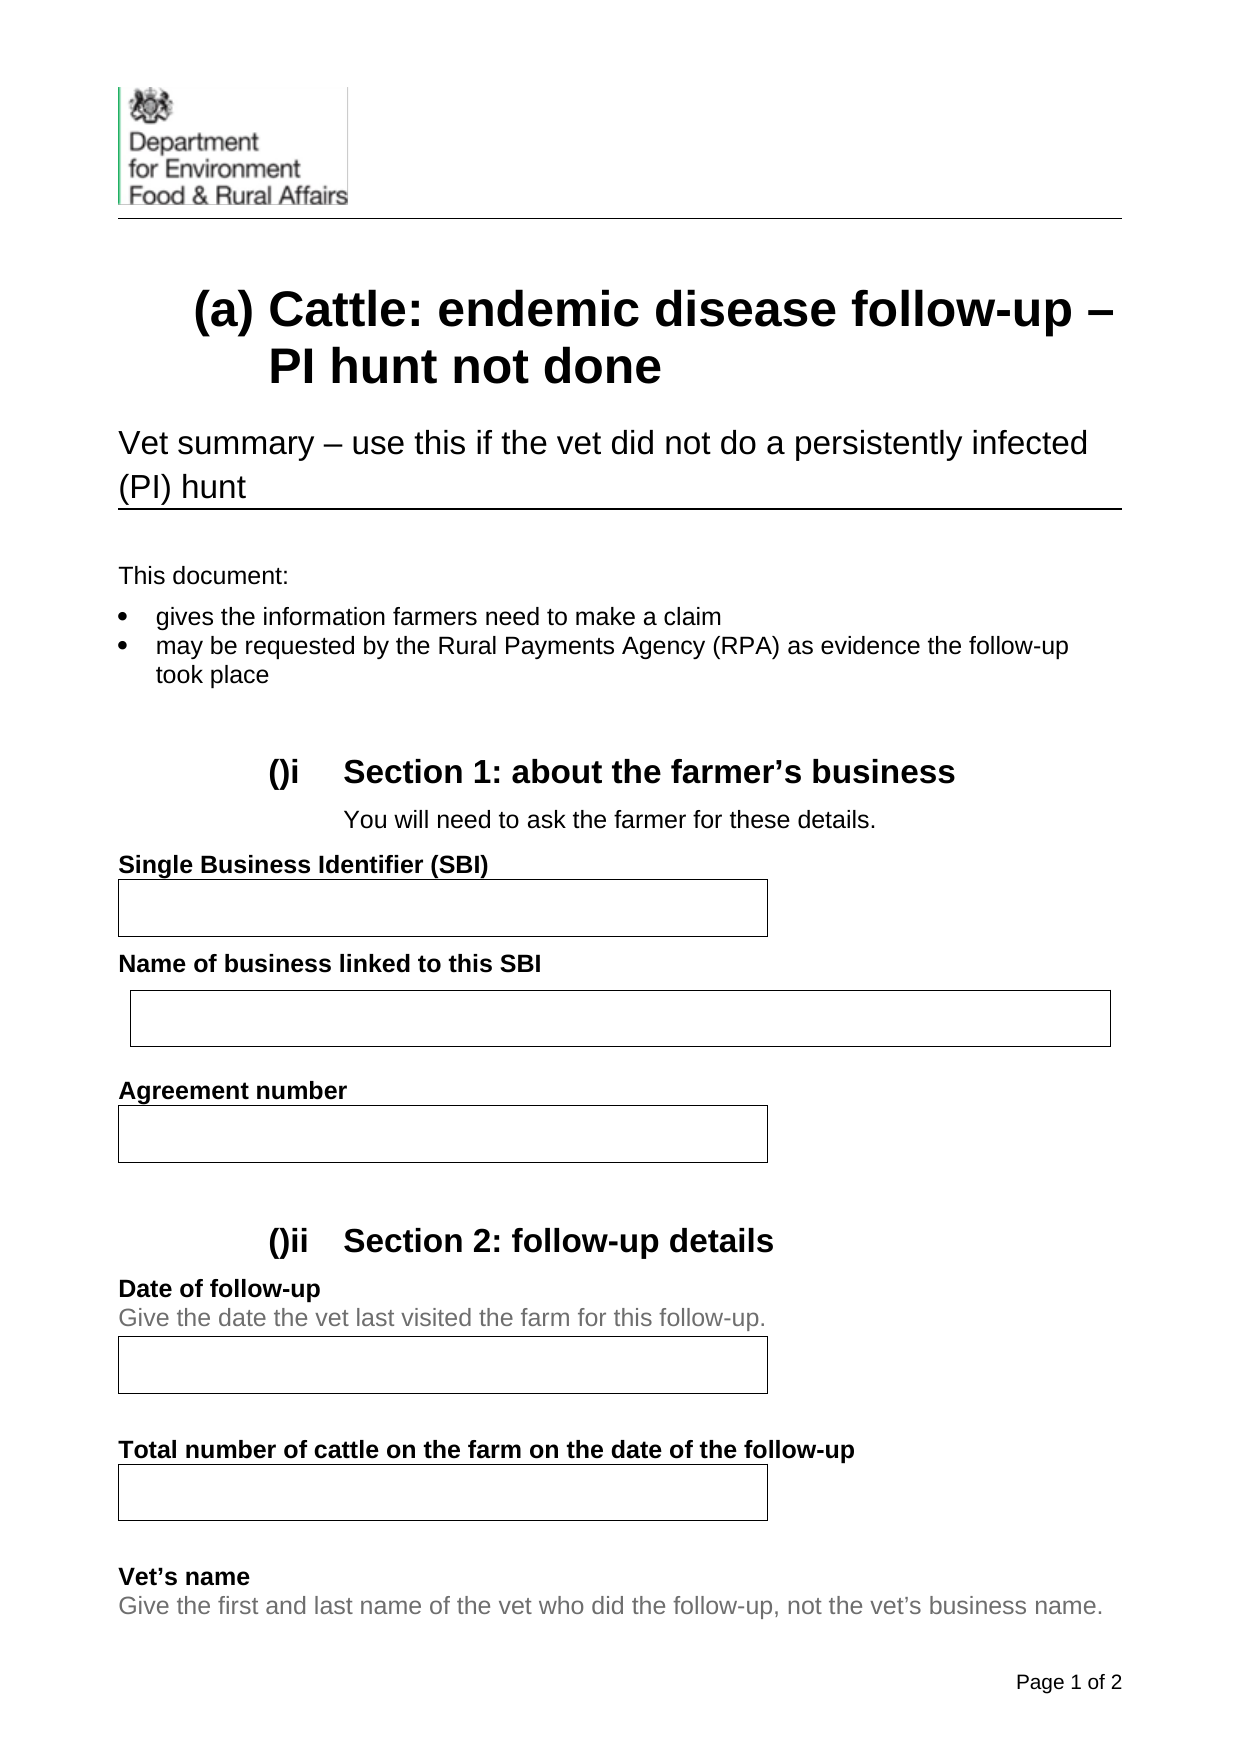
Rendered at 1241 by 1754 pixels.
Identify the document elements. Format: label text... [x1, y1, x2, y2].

text This document: [118, 532, 1122, 589]
subtitle Section 2: follow-up details [268, 1216, 1122, 1262]
text Vet’s name [118, 1562, 1122, 1591]
text Give the date the vet last visited the farm for this follow-up. [118, 1303, 1122, 1332]
text Single Business Identifier (SBI) [118, 851, 1122, 879]
text Name of business linked to this SBI [118, 949, 1122, 978]
list may be requested by the Rural Payments Agency (RPA) as evidence the follow-up took place [118, 631, 1122, 717]
text Agreement number [118, 1076, 1122, 1105]
subtitle Cattle: endemic disease follow-up – PI hunt not done [193, 279, 1122, 394]
subtitle Section 1: about the farmer’s business You will need to ask the farmer for these details. [268, 746, 1122, 838]
text Date of follow-up [118, 1274, 1122, 1303]
subtitle Vet summary – use this if the vet did not do a persistently infected (PI) hunt [118, 423, 1122, 508]
text Give the first and last name of the vet who did the follow-up, not the vet’s business name. [118, 1591, 1122, 1619]
list gives the information farmers need to make a claim [118, 602, 1122, 631]
text Total number of cattle on the farm on the date of the follow-up [118, 1435, 1122, 1463]
